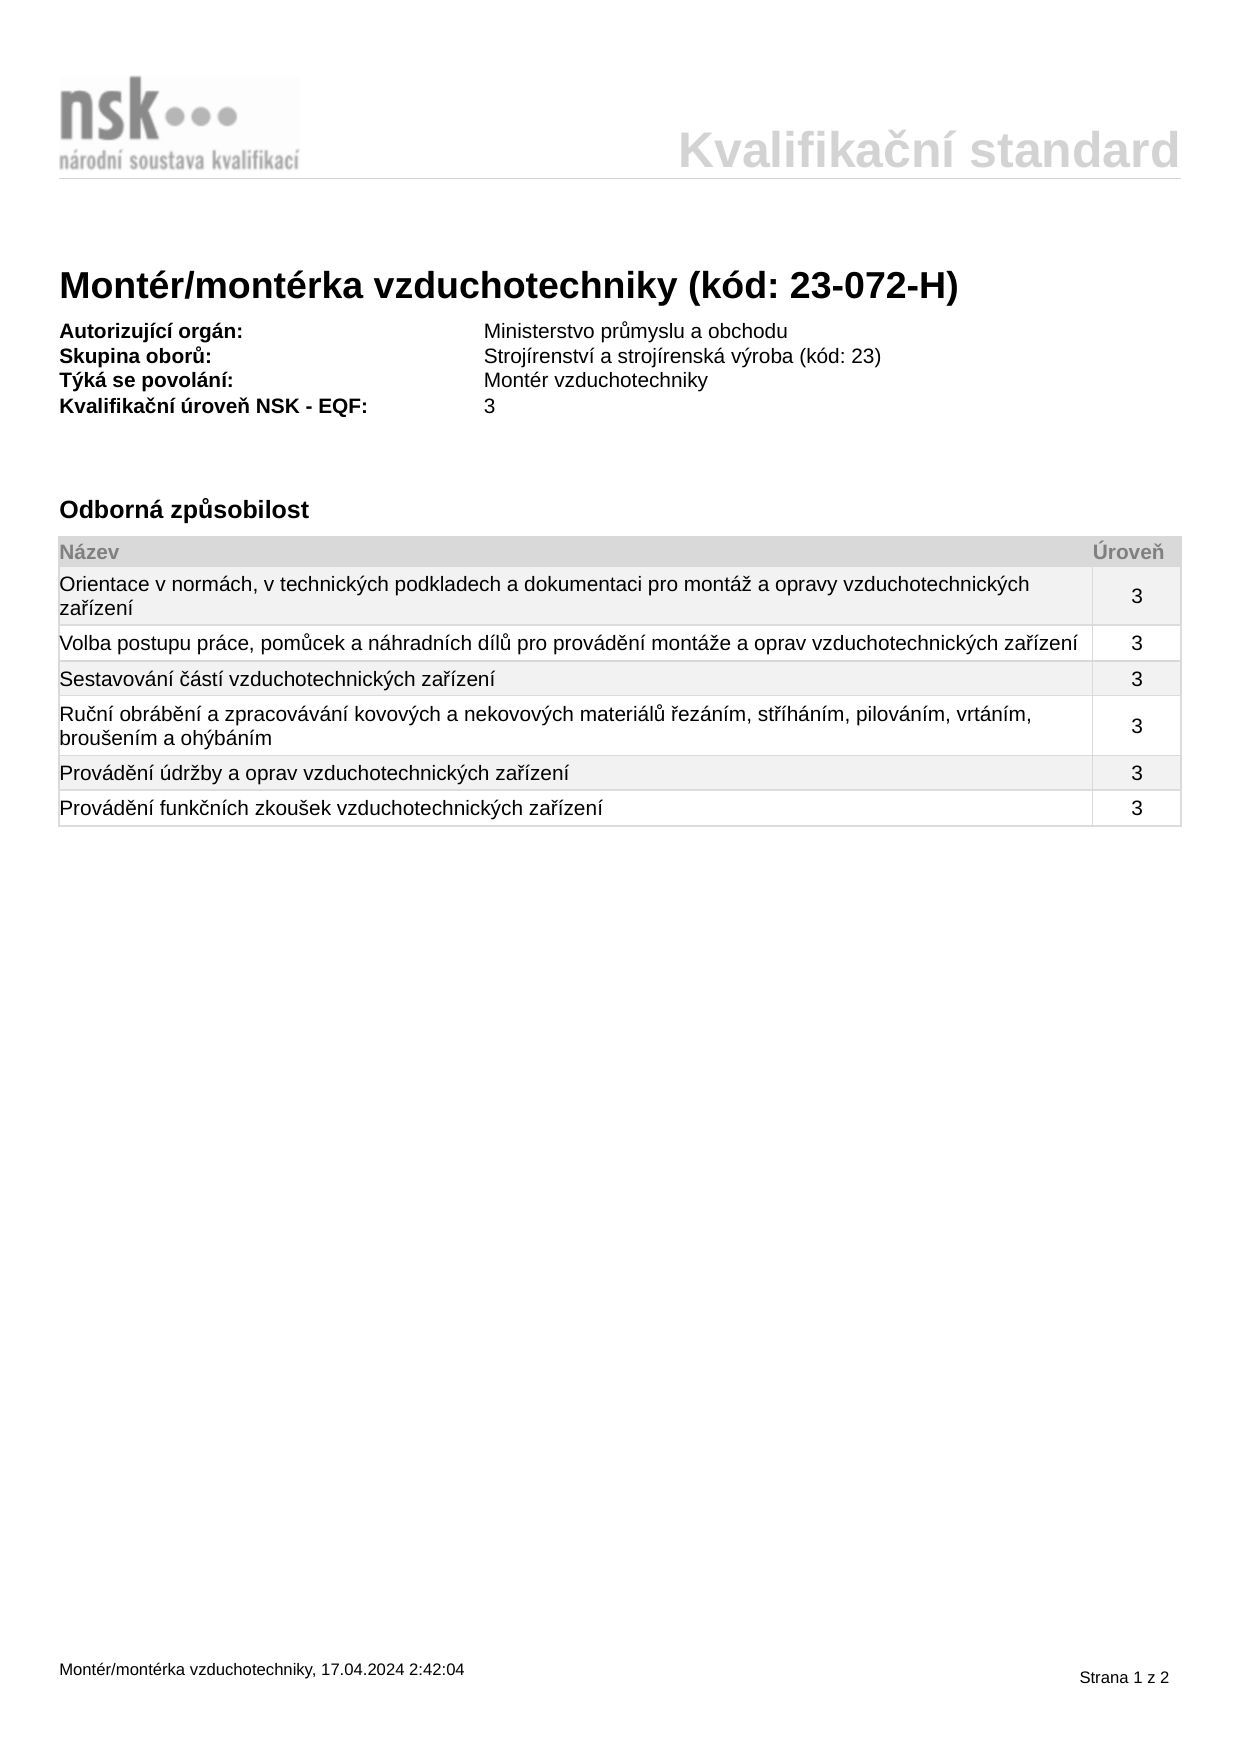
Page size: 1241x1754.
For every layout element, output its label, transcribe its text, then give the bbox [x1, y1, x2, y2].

table_cell [862, 418, 1093, 489]
table_cell [59, 1125, 483, 1392]
table_cell Orientace v normách, v technických podkladech a dokumentaci pro montáž a opravy vzduchotechnických zařízení [60, 567, 1092, 624]
table_cell Týká se povolání: [59, 368, 483, 392]
picture [58, 59, 621, 172]
table_cell [484, 307, 620, 319]
table_cell [626, 418, 862, 489]
table_cell [59, 418, 483, 489]
table_cell [1093, 827, 1169, 1125]
table_cell Montér vzduchotechniky [484, 368, 1181, 393]
table_cell Název [60, 537, 1092, 566]
table_cell [1093, 524, 1169, 536]
table_cell [862, 307, 1093, 319]
table_cell Ruční obrábění a zpracovávání kovových a nekovových materiálů řezáním, stříháním, pilováním, vrtáním, broušením a ohýbáním [60, 696, 1092, 755]
table_cell [626, 1393, 862, 1659]
table_cell [1169, 196, 1181, 224]
table_header [621, 59, 626, 172]
table_cell [1093, 196, 1169, 224]
table_cell [59, 307, 483, 319]
table_cell [1169, 1393, 1181, 1659]
table_cell [484, 524, 620, 536]
table_cell [620, 196, 626, 224]
table_cell Odborná způsobilost [59, 489, 1181, 524]
table_cell [620, 1125, 626, 1392]
table_cell [862, 1393, 1093, 1659]
table_cell [1169, 307, 1181, 319]
table_cell [626, 1125, 862, 1392]
table_cell [59, 827, 483, 1125]
table_cell Autorizující orgán: [59, 319, 483, 343]
table_cell [484, 418, 620, 489]
table_cell [862, 524, 1093, 536]
table_cell [484, 827, 620, 1125]
table_cell [1169, 1659, 1181, 1695]
table_cell [1093, 1393, 1169, 1659]
table_cell [620, 418, 626, 489]
table_cell Provádění funkčních zkoušek vzduchotechnických zařízení [60, 791, 1092, 825]
table_cell [59, 524, 483, 536]
table_cell [484, 172, 620, 178]
table_cell Ministerstvo průmyslu a obchodu [484, 319, 1181, 344]
table_header Kvalifikační standard [626, 59, 1181, 178]
table_cell [620, 307, 626, 319]
table_cell [59, 172, 483, 178]
table_cell [620, 524, 626, 536]
table_cell 3 [484, 394, 1181, 417]
table_cell [59, 179, 1181, 196]
table_cell [1169, 827, 1181, 1125]
table_cell [1169, 524, 1181, 536]
table_cell [1169, 1125, 1181, 1392]
table_cell [484, 1393, 620, 1659]
table_cell 3 [1093, 791, 1180, 825]
table_cell [862, 1125, 1093, 1392]
table_cell [484, 196, 620, 224]
table_cell [59, 1393, 483, 1659]
table_cell Volba postupu práce, pomůcek a náhradních dílů pro provádění montáže a oprav vzduchotechnických zařízení [60, 626, 1092, 660]
table_cell [1093, 1125, 1169, 1392]
table_cell [620, 1393, 626, 1659]
table_cell [59, 196, 483, 224]
table_cell [862, 196, 1093, 224]
table_cell Skupina oborů: [59, 344, 483, 368]
table_cell Úroveň [1093, 537, 1180, 566]
table_cell 3 [1093, 662, 1180, 695]
table_cell 3 [1093, 567, 1180, 624]
table_cell [620, 827, 626, 1125]
table_cell [626, 196, 862, 224]
table_cell Provádění údržby a oprav vzduchotechnických zařízení [60, 756, 1092, 789]
table_cell [626, 307, 862, 319]
table_cell Kvalifikační úroveň NSK - EQF: [59, 394, 483, 417]
table_cell Strojírenství a strojírenská výroba (kód: 23) [484, 344, 1181, 368]
table_cell Sestavování částí vzduchotechnických zařízení [60, 662, 1092, 695]
table_cell Strana 1 z 2 [862, 1659, 1169, 1695]
table_cell Montér/montérka vzduchotechniky, 17.04.2024 2:42:04 [59, 1659, 862, 1695]
table_cell [1093, 307, 1169, 319]
table_cell 3 [1093, 756, 1180, 789]
table_cell [1093, 418, 1169, 489]
table_cell [626, 524, 862, 536]
table_cell 3 [1093, 626, 1180, 660]
table_cell [1169, 418, 1181, 489]
table_cell 3 [1093, 696, 1180, 755]
table_cell Montér/montérka vzduchotechniky (kód: 23-072-H) [59, 224, 1181, 307]
table_cell [862, 827, 1093, 1125]
table_cell [484, 1125, 620, 1392]
table_cell [626, 827, 862, 1125]
